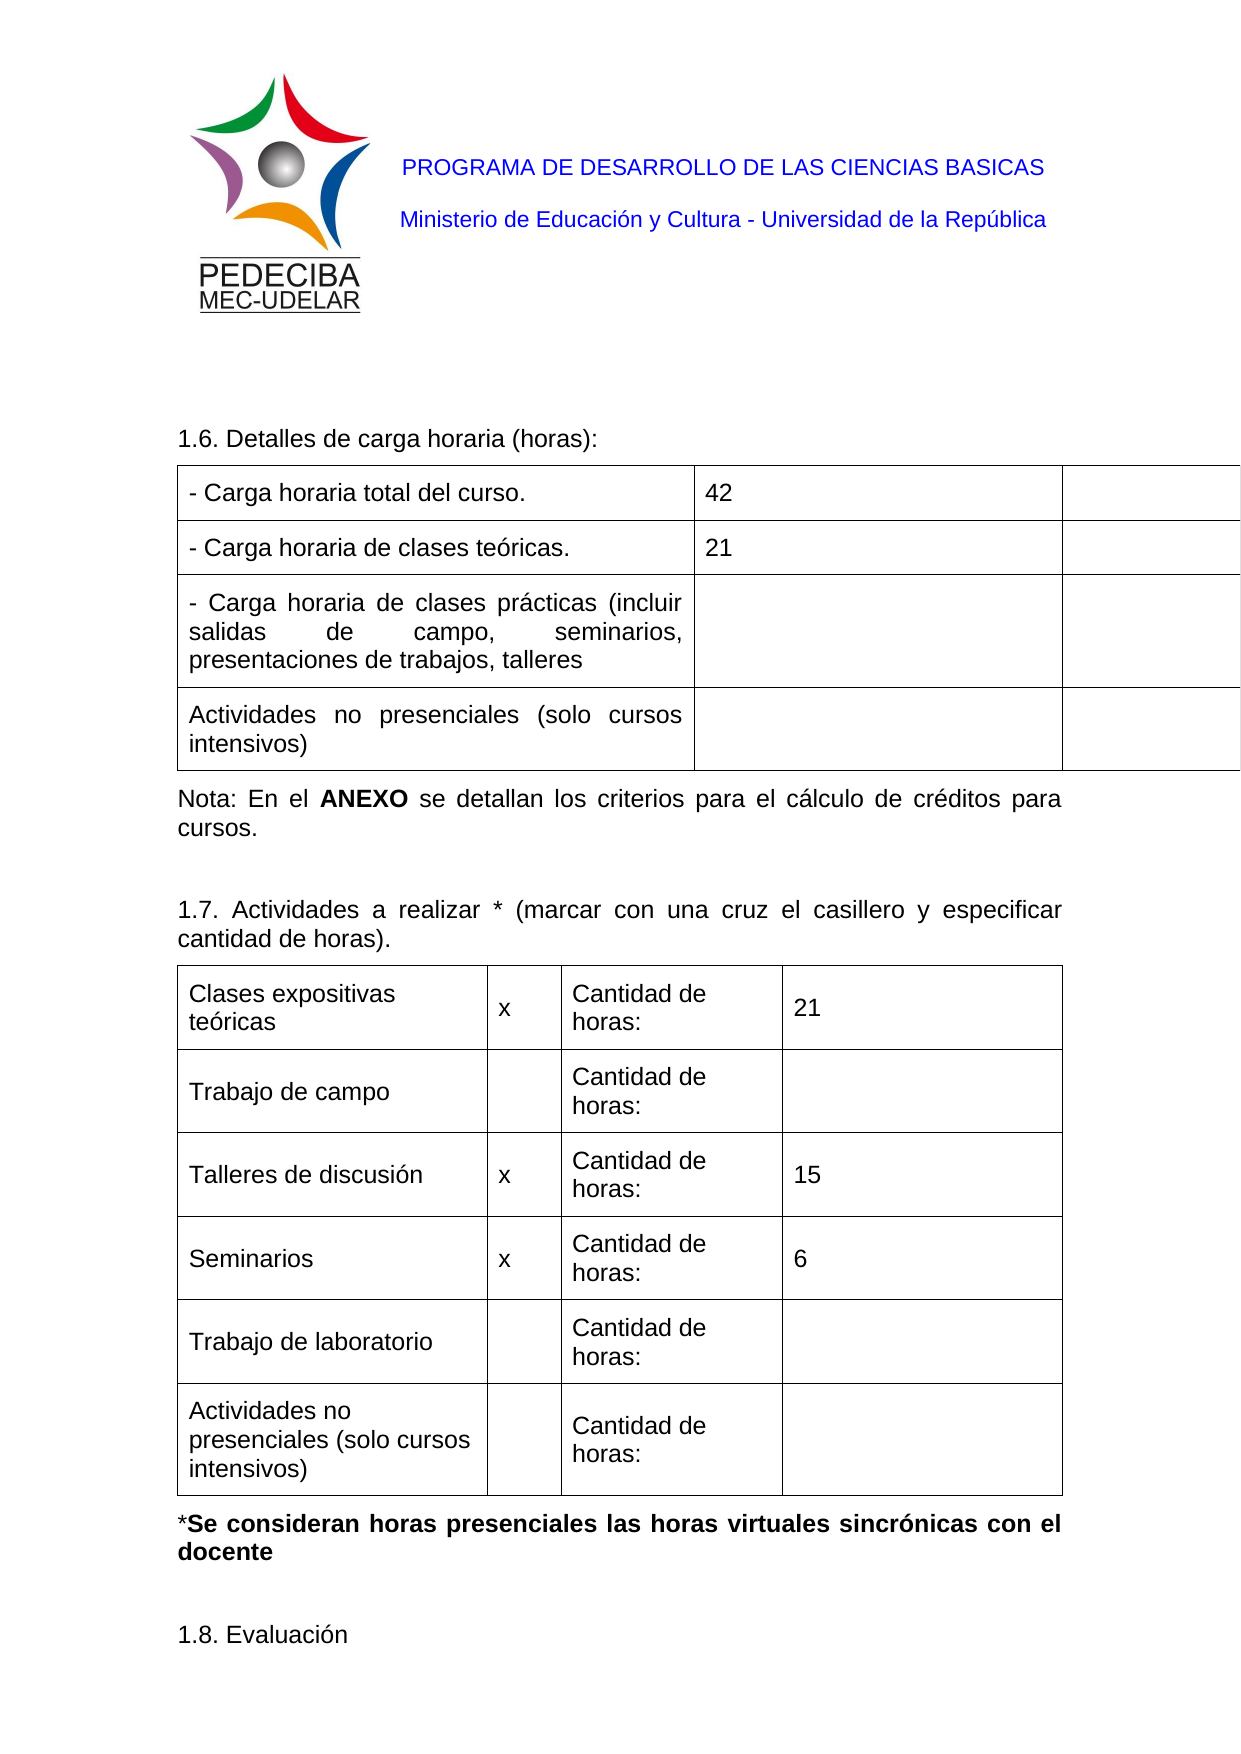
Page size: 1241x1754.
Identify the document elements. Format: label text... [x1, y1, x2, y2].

table_cell - Carga horaria de clases teóricas. [178, 521, 694, 574]
text 1.8. Evaluación [177, 1620, 1063, 1648]
table_cell Talleres de discusión [178, 1133, 487, 1216]
table_header x [488, 966, 561, 1048]
table_cell [1063, 575, 1240, 687]
table_cell 15 [783, 1133, 1062, 1216]
table_cell [783, 1050, 1062, 1132]
table_cell [1063, 688, 1240, 770]
table_header 21 [783, 966, 1062, 1048]
table_header Cantidad de horas: [562, 966, 782, 1048]
table_cell Cantidad de horas: [562, 1217, 782, 1299]
table_header - Carga horaria total del curso. [178, 466, 694, 519]
table_cell [488, 1300, 561, 1383]
table_cell Actividades no presenciales (solo cursos intensivos) [178, 1384, 487, 1495]
table_cell [695, 575, 1062, 687]
table_cell Seminarios [178, 1217, 487, 1299]
table_cell x [488, 1133, 561, 1216]
table_cell Trabajo de campo [178, 1050, 487, 1132]
table_cell [783, 1300, 1062, 1383]
text Nota: En el ANEXO se detallan los criterios para el cálculo de créditos para cursos. [177, 784, 1063, 841]
table_cell 21 [695, 521, 1062, 574]
table_header Clases expositivas teóricas [178, 966, 487, 1048]
table_cell Cantidad de horas: [562, 1384, 782, 1495]
text *Se consideran horas presenciales las horas virtuales sincrónicas con el docente [177, 1508, 1063, 1566]
table_cell Trabajo de laboratorio [178, 1300, 487, 1383]
table_header [1063, 466, 1240, 519]
table_cell 6 [783, 1217, 1062, 1299]
table_cell [1063, 521, 1240, 574]
table_cell [488, 1050, 561, 1132]
table_cell Cantidad de horas: [562, 1300, 782, 1383]
text 1.6. Detalles de carga horaria (horas): [177, 423, 1063, 452]
table_cell [695, 688, 1062, 770]
text 1.7. Actividades a realizar * (marcar con una cruz el casillero y especificar cantidad de horas). [177, 895, 1063, 952]
table_cell - Carga horaria de clases prácticas (incluir salidas de campo, seminarios, presentaciones de trabajos, talleres [178, 575, 694, 687]
table_cell x [488, 1217, 561, 1299]
table_cell Cantidad de horas: [562, 1050, 782, 1132]
table_cell Cantidad de horas: [562, 1133, 782, 1216]
picture [189, 73, 371, 313]
table_header 42 [695, 466, 1062, 519]
table_cell [783, 1384, 1062, 1495]
table_cell [488, 1384, 561, 1495]
table_cell Actividades no presenciales (solo cursos intensivos) [178, 688, 694, 770]
